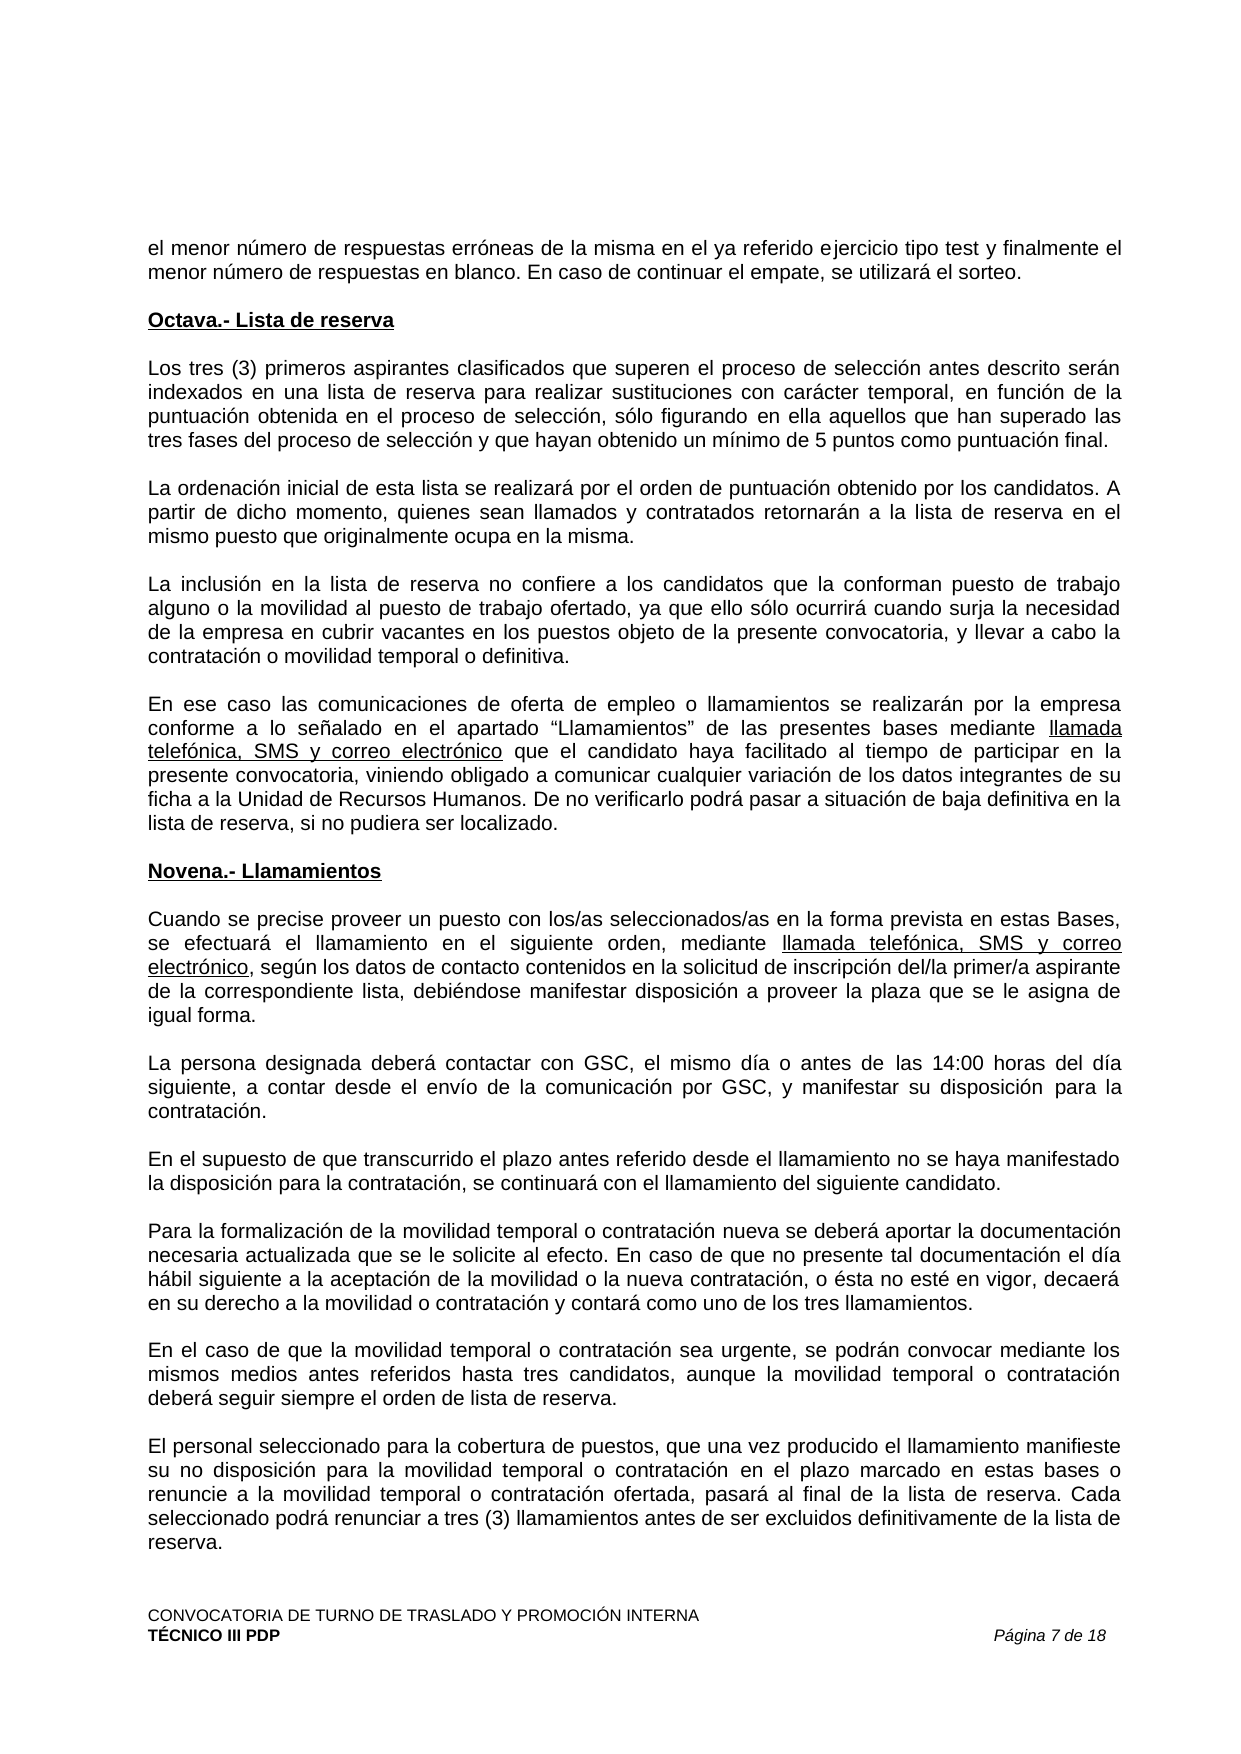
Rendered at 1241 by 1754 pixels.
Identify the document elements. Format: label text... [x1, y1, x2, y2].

text el menor número de respuestas erróneas de la misma en el ya referido ejercicio tipo test y finalmente el menor número de respuestas en blanco. En caso de continuar el empate, se utilizará el sorteo. [148, 236, 1122, 284]
text Cuando se precise proveer un puesto con los/as seleccionados/as en la forma prevista en estas Bases, se efectuará el llamamiento en el siguiente orden, mediante llamada telefónica, SMS y correo electrónico, según los datos de contacto contenidos en la solicitud de inscripción del/la primer/a aspirante de la correspondiente lista, debiéndose manifestar disposición a proveer la plaza que se le asigna de igual forma. [148, 907, 1122, 1027]
text El personal seleccionado para la cobertura de puestos, que una vez producido el llamamiento manifieste su no disposición para la movilidad temporal o contratación en el plazo marcado en estas bases o renuncie a la movilidad temporal o contratación ofertada, pasará al final de la lista de reserva. Cada seleccionado podrá renunciar a tres (3) llamamientos antes de ser excluidos definitivamente de la lista de reserva. [148, 1434, 1122, 1554]
text En el caso de que la movilidad temporal o contratación sea urgente, se podrán convocar mediante los mismos medios antes referidos hasta tres candidatos, aunque la movilidad temporal o contratación deberá seguir siempre el orden de lista de reserva. [148, 1338, 1122, 1410]
text La inclusión en la lista de reserva no confiere a los candidatos que la conforman puesto de trabajo alguno o la movilidad al puesto de trabajo ofertado, ya que ello sólo ocurrirá cuando surja la necesidad de la empresa en cubrir vacantes en los puestos objeto de la presente convocatoria, y llevar a cabo la contratación o movilidad temporal o definitiva. [148, 572, 1122, 667]
text En el supuesto de que transcurrido el plazo antes referido desde el llamamiento no se haya manifestado la disposición para la contratación, se continuará con el llamamiento del siguiente candidato. [148, 1147, 1122, 1194]
text La persona designada deberá contactar con GSC, el mismo día o antes de las 14:00 horas del día siguiente, a contar desde el envío de la comunicación por GSC, y manifestar su disposición para la contratación. [148, 1051, 1122, 1123]
text La ordenación inicial de esta lista se realizará por el orden de puntuación obtenido por los candidatos. A partir de dicho momento, quienes sean llamados y contratados retornarán a la lista de reserva en el mismo puesto que originalmente ocupa en la misma. [148, 476, 1122, 548]
text Novena.- Llamamientos [148, 859, 1122, 883]
text Para la formalización de la movilidad temporal o contratación nueva se deberá aportar la documentación necesaria actualizada que se le solicite al efecto. En caso de que no presente tal documentación el día hábil siguiente a la aceptación de la movilidad o la nueva contratación, o ésta no esté en vigor, decaerá en su derecho a la movilidad o contratación y contará como uno de los tres llamamientos. [148, 1218, 1122, 1314]
text Octava.- Lista de reserva [148, 308, 1122, 332]
text Los tres (3) primeros aspirantes clasificados que superen el proceso de selección antes descrito serán indexados en una lista de reserva para realizar sustituciones con carácter temporal, en función de la puntuación obtenida en el proceso de selección, sólo figurando en ella aquellos que han superado las tres fases del proceso de selección y que hayan obtenido un mínimo de 5 puntos como puntuación final. [148, 356, 1122, 452]
text En ese caso las comunicaciones de oferta de empleo o llamamientos se realizarán por la empresa conforme a lo señalado en el apartado “Llamamientos” de las presentes bases mediante llamada telefónica, SMS y correo electrónico que el candidato haya facilitado al tiempo de participar en la presente convocatoria, viniendo obligado a comunicar cualquier variación de los datos integrantes de su ficha a la Unidad de Recursos Humanos. De no verificarlo podrá pasar a situación de baja definitiva en la lista de reserva, si no pudiera ser localizado. [148, 691, 1122, 835]
